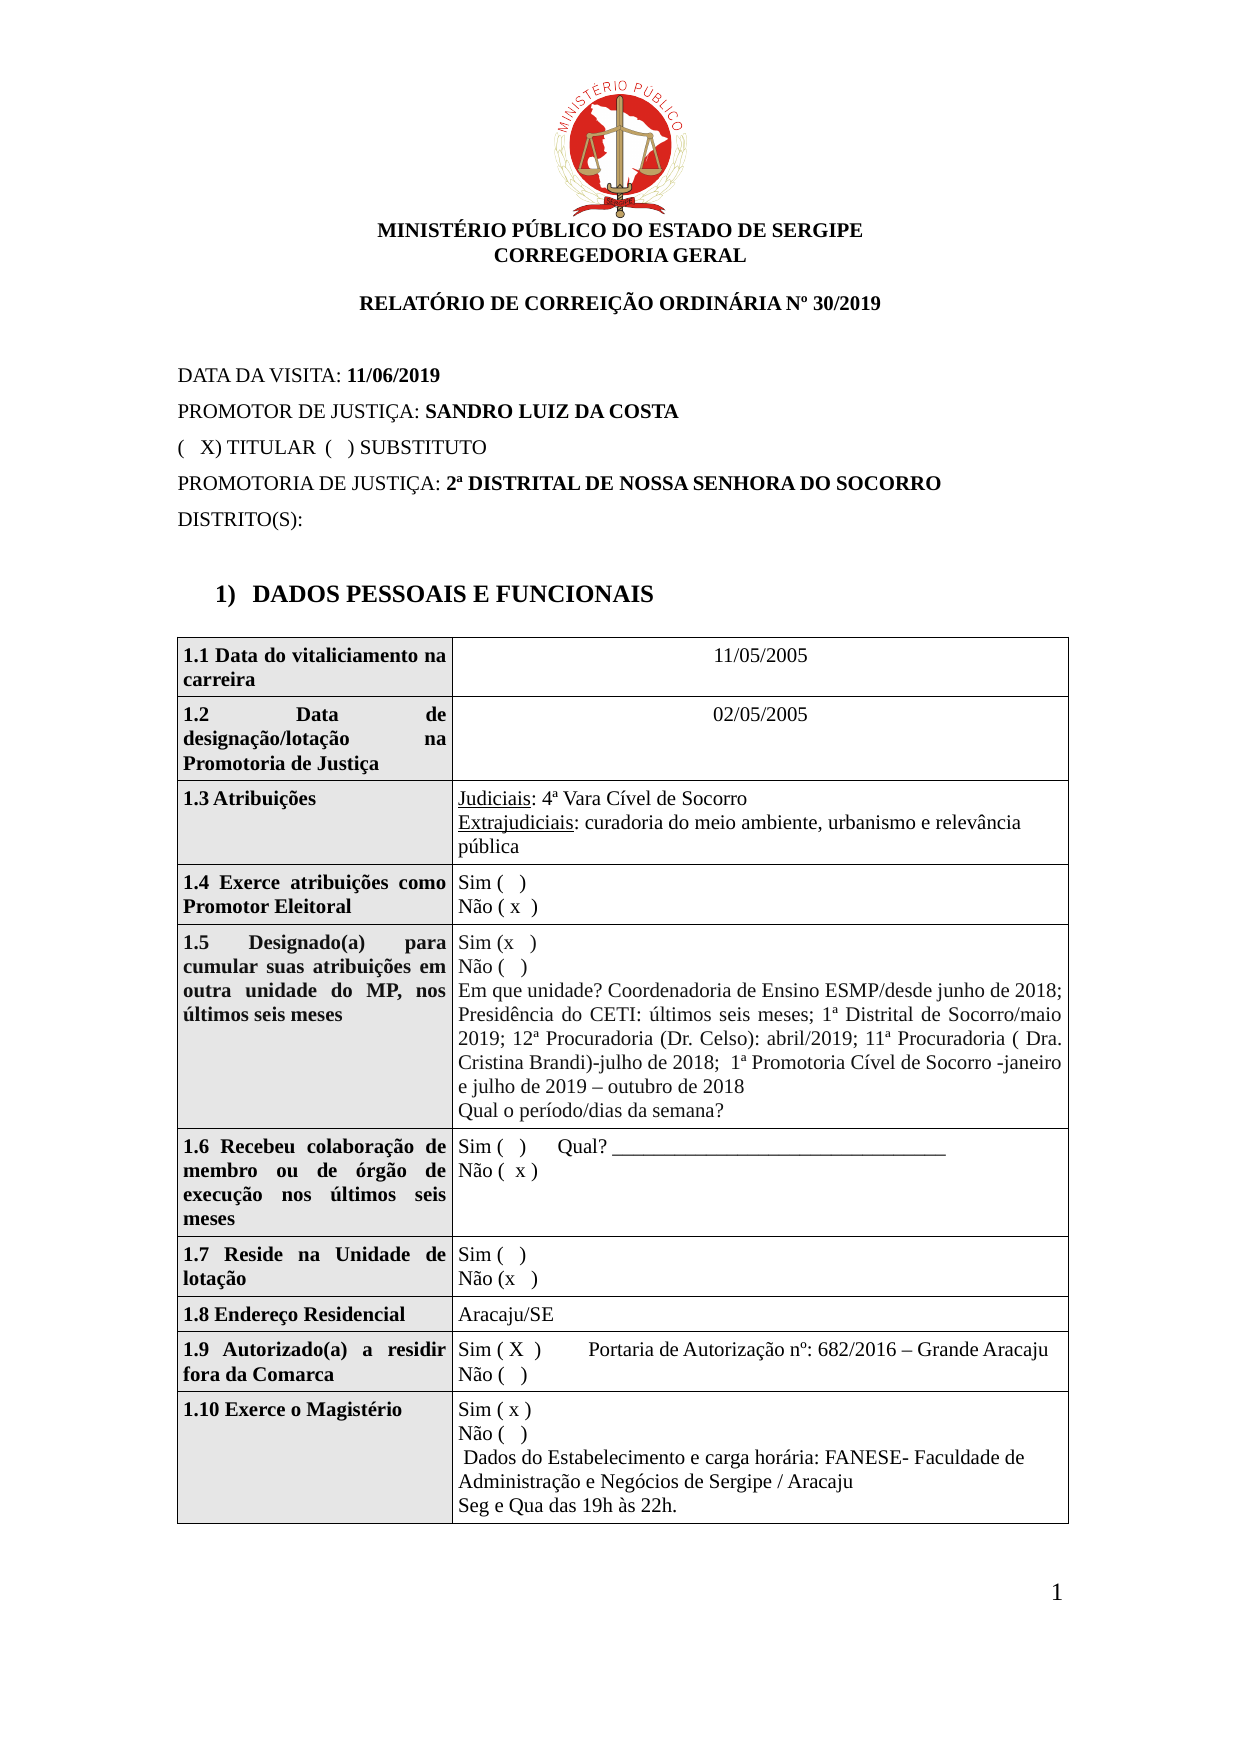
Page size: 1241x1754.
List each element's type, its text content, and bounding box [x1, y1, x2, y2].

text DISTRITO(S): [177, 507, 1063, 531]
text ( X) TITULAR ( ) SUBSTITUTO [177, 435, 1063, 459]
table_cell Sim ( X ) Portaria de Autorização nº: 682/2016 – Grande Aracaju Não ( ) [453, 1332, 1068, 1391]
table_cell 1.7 Reside na Unidade de lotação [178, 1237, 452, 1296]
text MINISTÉRIO PÚBLICO DO ESTADO DE SERGIPE [177, 218, 1063, 242]
text PROMOTORIA DE JUSTIÇA: 2ª DISTRITAL DE NOSSA SENHORA DO SOCORRO [177, 471, 1063, 495]
table_cell Sim ( x ) Não ( ) Dados do Estabelecimento e carga horária: FANESE- Faculdade de Administração e Negócios de Sergipe / Aracaju Seg e Qua das 19h às 22h. [453, 1392, 1068, 1523]
text CORREGEDORIA GERAL [177, 242, 1063, 267]
table_cell 02/05/2005 [453, 697, 1068, 780]
table_cell 1.4 Exerce atribuições como Promotor Eleitoral [178, 865, 452, 924]
table_cell 1.2 Data de designação/lotação na Promotoria de Justiça [178, 697, 452, 780]
table_header 1.1 Data do vitaliciamento na carreira [178, 638, 452, 696]
table_cell Sim ( ) Não ( x ) [453, 865, 1068, 924]
table_cell 1.5 Designado(a) para cumular suas atribuições em outra unidade do MP, nos últimos seis meses [178, 925, 452, 1128]
table_cell 1.9 Autorizado(a) a residir fora da Comarca [178, 1332, 452, 1391]
list DADOS PESSOAIS E FUNCIONAIS [215, 579, 1063, 608]
table_header 11/05/2005 [453, 638, 1068, 696]
text PROMOTOR DE JUSTIÇA: SANDRO LUIZ DA COSTA [177, 399, 1063, 423]
table_cell 1.10 Exerce o Magistério [178, 1392, 452, 1523]
text DATA DA VISITA: 11/06/2019 [177, 363, 1063, 387]
text RELATÓRIO DE CORREIÇÃO ORDINÁRIA Nº 30/2019 [177, 291, 1063, 315]
table_cell 1.3 Atribuições [178, 781, 452, 864]
table_cell Aracaju/SE [453, 1297, 1068, 1331]
table_cell Sim ( ) Não (x ) [453, 1237, 1068, 1296]
table_cell 1.6 Recebeu colaboração de membro ou de órgão de execução nos últimos seis meses [178, 1129, 452, 1236]
table_cell Sim (x ) Não ( ) Em que unidade? Coordenadoria de Ensino ESMP/desde junho de 2018; Presidência do CETI: últimos seis meses; 1ª Distrital de Socorro/maio 2019; 12ª Procuradoria (Dr. Celso): abril/2019; 11ª Procuradoria ( Dra. Cristina Brandi)-julho de 2018; 1ª Promotoria Cível de Socorro -janeiro e julho de 2019 – outubro de 2018 Qual o período/dias da semana? [453, 925, 1068, 1128]
table_cell 1.8 Endereço Residencial [178, 1297, 452, 1331]
table_cell Judiciais: 4ª Vara Cível de Socorro Extrajudiciais: curadoria do meio ambiente, urbanismo e relevância pública [453, 781, 1068, 864]
table_cell Sim ( ) Qual? ________________________________ Não ( x ) [453, 1129, 1068, 1236]
